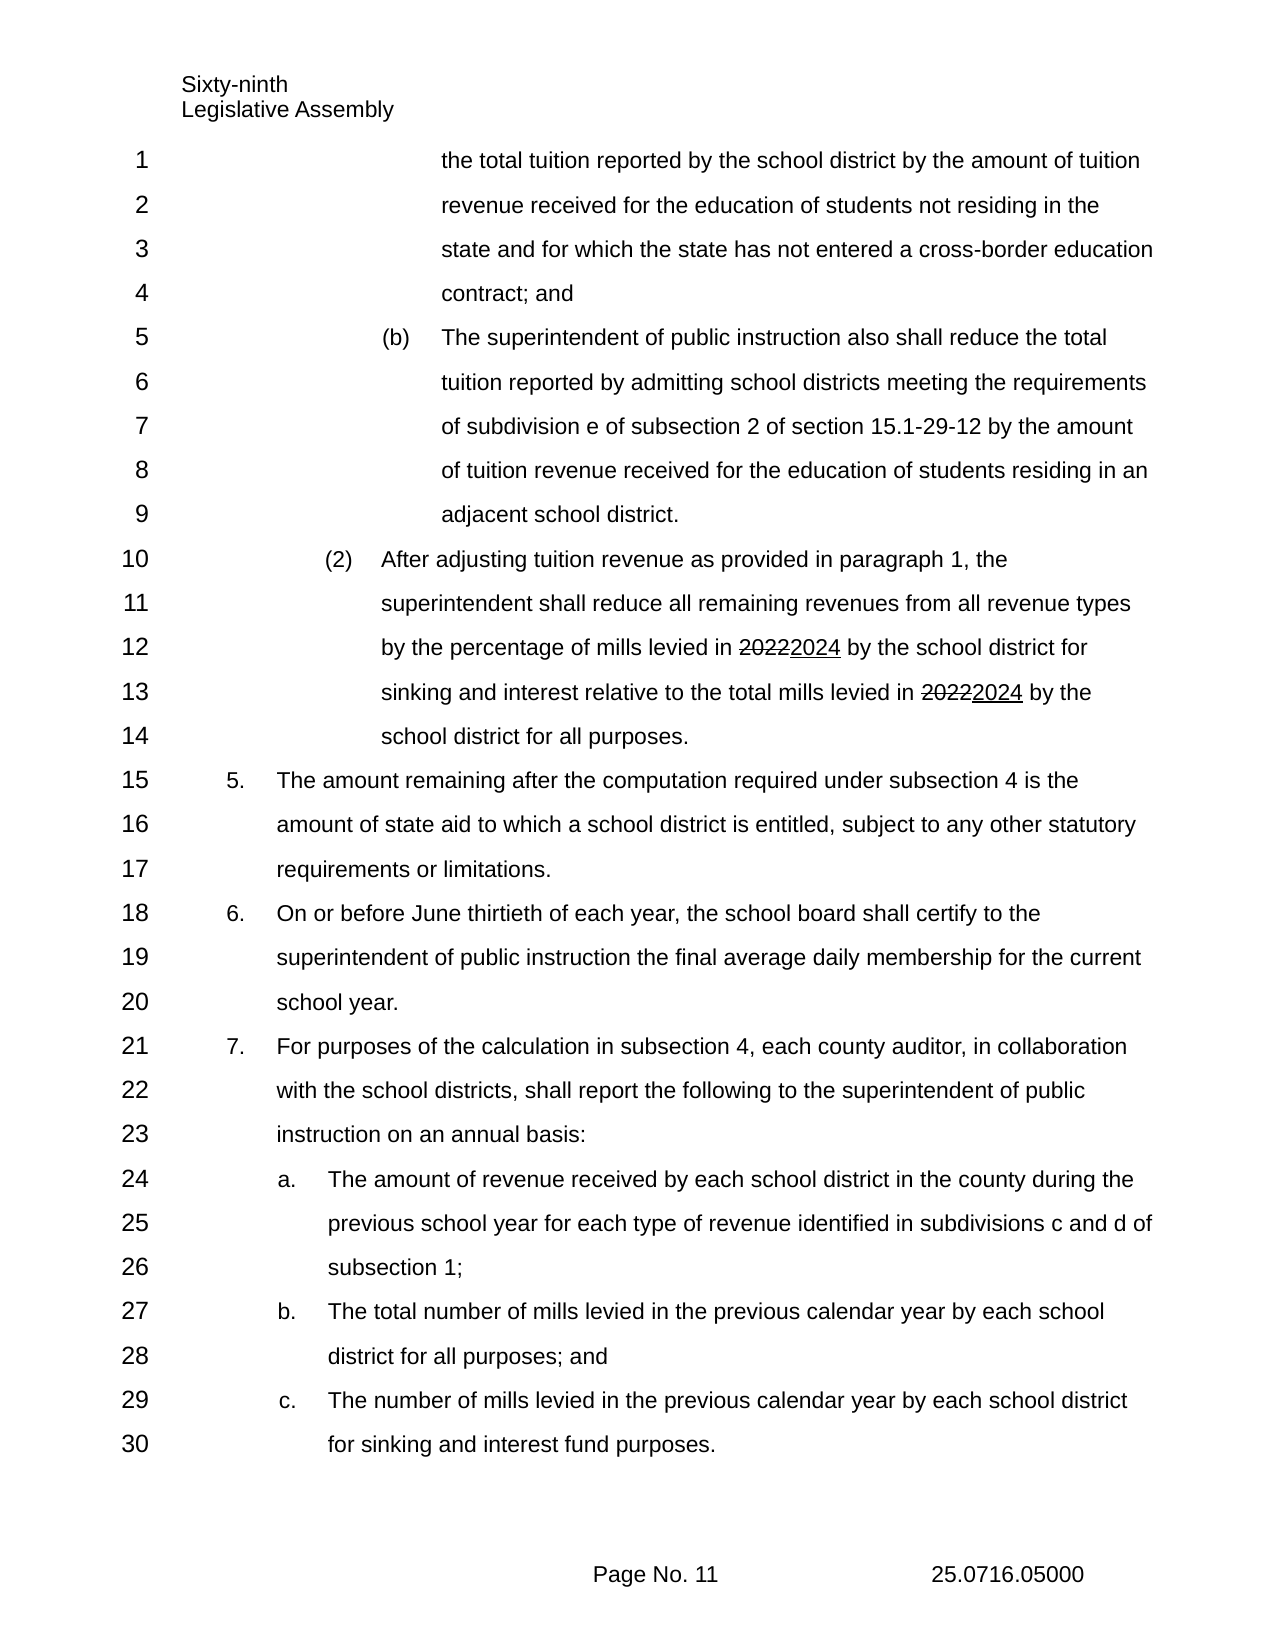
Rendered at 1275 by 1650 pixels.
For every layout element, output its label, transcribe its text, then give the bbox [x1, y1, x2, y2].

text 7. For purposes of the calculation in subsection 4, each county auditor, in collaboration with the school districts, shall report the following to the superintendent of public instruction on an annual basis: [181, 1019, 1154, 1152]
text c. The number of mills levied in the previous calendar year by each school district for sinking and interest fund purposes. [181, 1373, 1154, 1461]
text (b) The superintendent of public instruction also shall reduce the total tuition reported by admitting school districts meeting the requirements of subdivision e of subsection 2 of section 15.1‑29‑12 by the amount of tuition revenue received for the education of students residing in an adjacent school district. [181, 310, 1154, 532]
text 6. On or before June thirtieth of each year, the school board shall certify to the superintendent of public instruction the final average daily membership for the current school year. [181, 886, 1154, 1019]
text the total tuition reported by the school district by the amount of tuition revenue received for the education of students not residing in the state and for which the state has not entered a cross‑border education contract; and [181, 133, 1154, 310]
text 5. The amount remaining after the computation required under subsection 4 is the amount of state aid to which a school district is entitled, subject to any other statutory requirements or limitations. [181, 753, 1154, 886]
text a. The amount of revenue received by each school district in the county during the previous school year for each type of revenue identified in subdivisions c and d of subsection 1; [181, 1152, 1154, 1284]
text b. The total number of mills levied in the previous calendar year by each school district for all purposes; and [181, 1284, 1154, 1373]
text (2) After adjusting tuition revenue as provided in paragraph 1, the superintendent shall reduce all remaining revenues from all revenue types by the percentage of mills levied in 20222024 by the school district for sinking and interest relative to the total mills levied in 20222024 by the school district for all purposes. [181, 532, 1154, 753]
